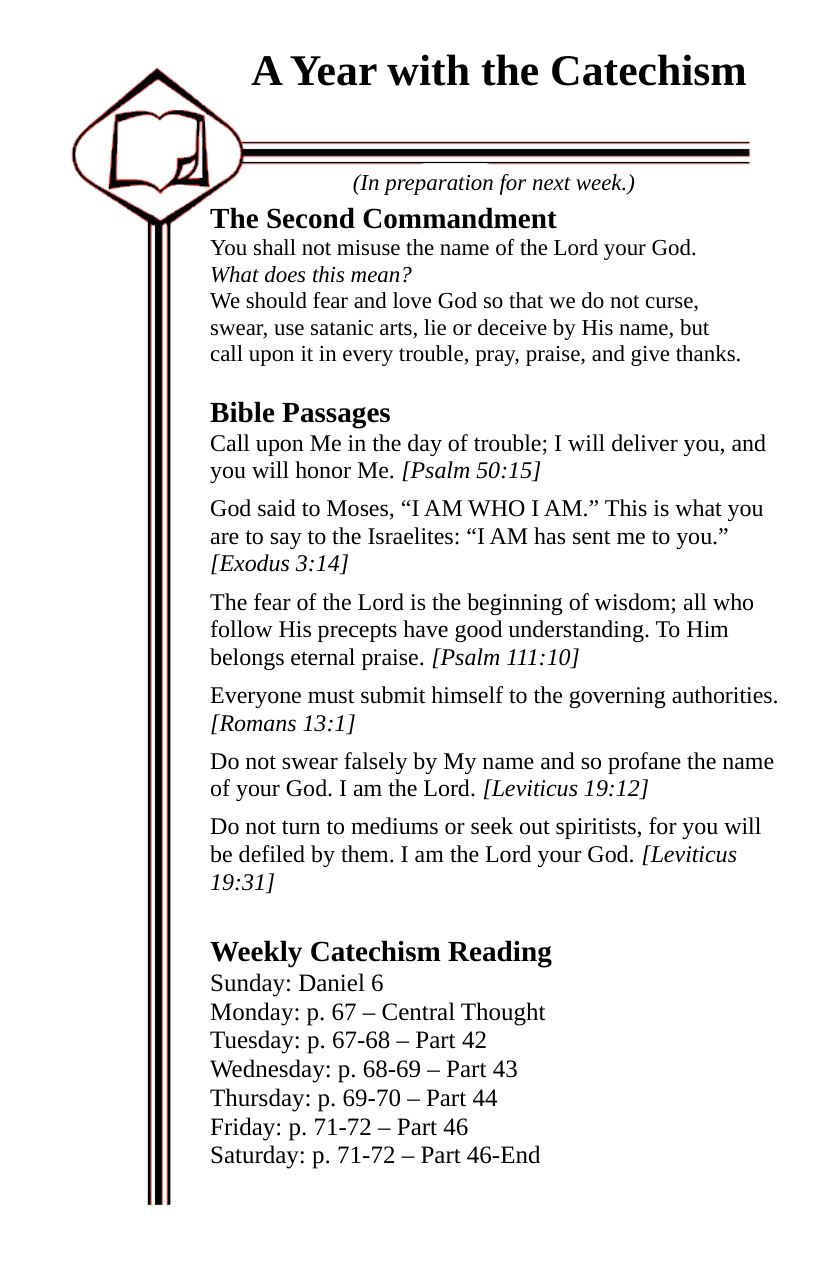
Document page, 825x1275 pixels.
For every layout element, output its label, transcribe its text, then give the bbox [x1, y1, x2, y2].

text Tuesday: p. 67-68 – Part 42 [758, 1026, 780, 1054]
text Thursday: p. 69-70 – Part 44 [758, 1083, 780, 1112]
text Weekly Catechism Reading [758, 934, 780, 968]
picture [50, 44, 758, 1224]
text Wednesday: p. 68-69 – Part 43 [758, 1054, 780, 1083]
text A Year with the Catechism [758, 45, 780, 95]
text Sunday: Daniel 6 [758, 968, 780, 997]
text Monday: p. 67 – Central Thought [758, 997, 780, 1026]
text What does this mean? [758, 261, 780, 287]
text Friday: p. 71-72 – Part 46 [758, 1112, 780, 1141]
text The Second Commandment [758, 201, 780, 234]
text Bible Passages [758, 395, 780, 428]
